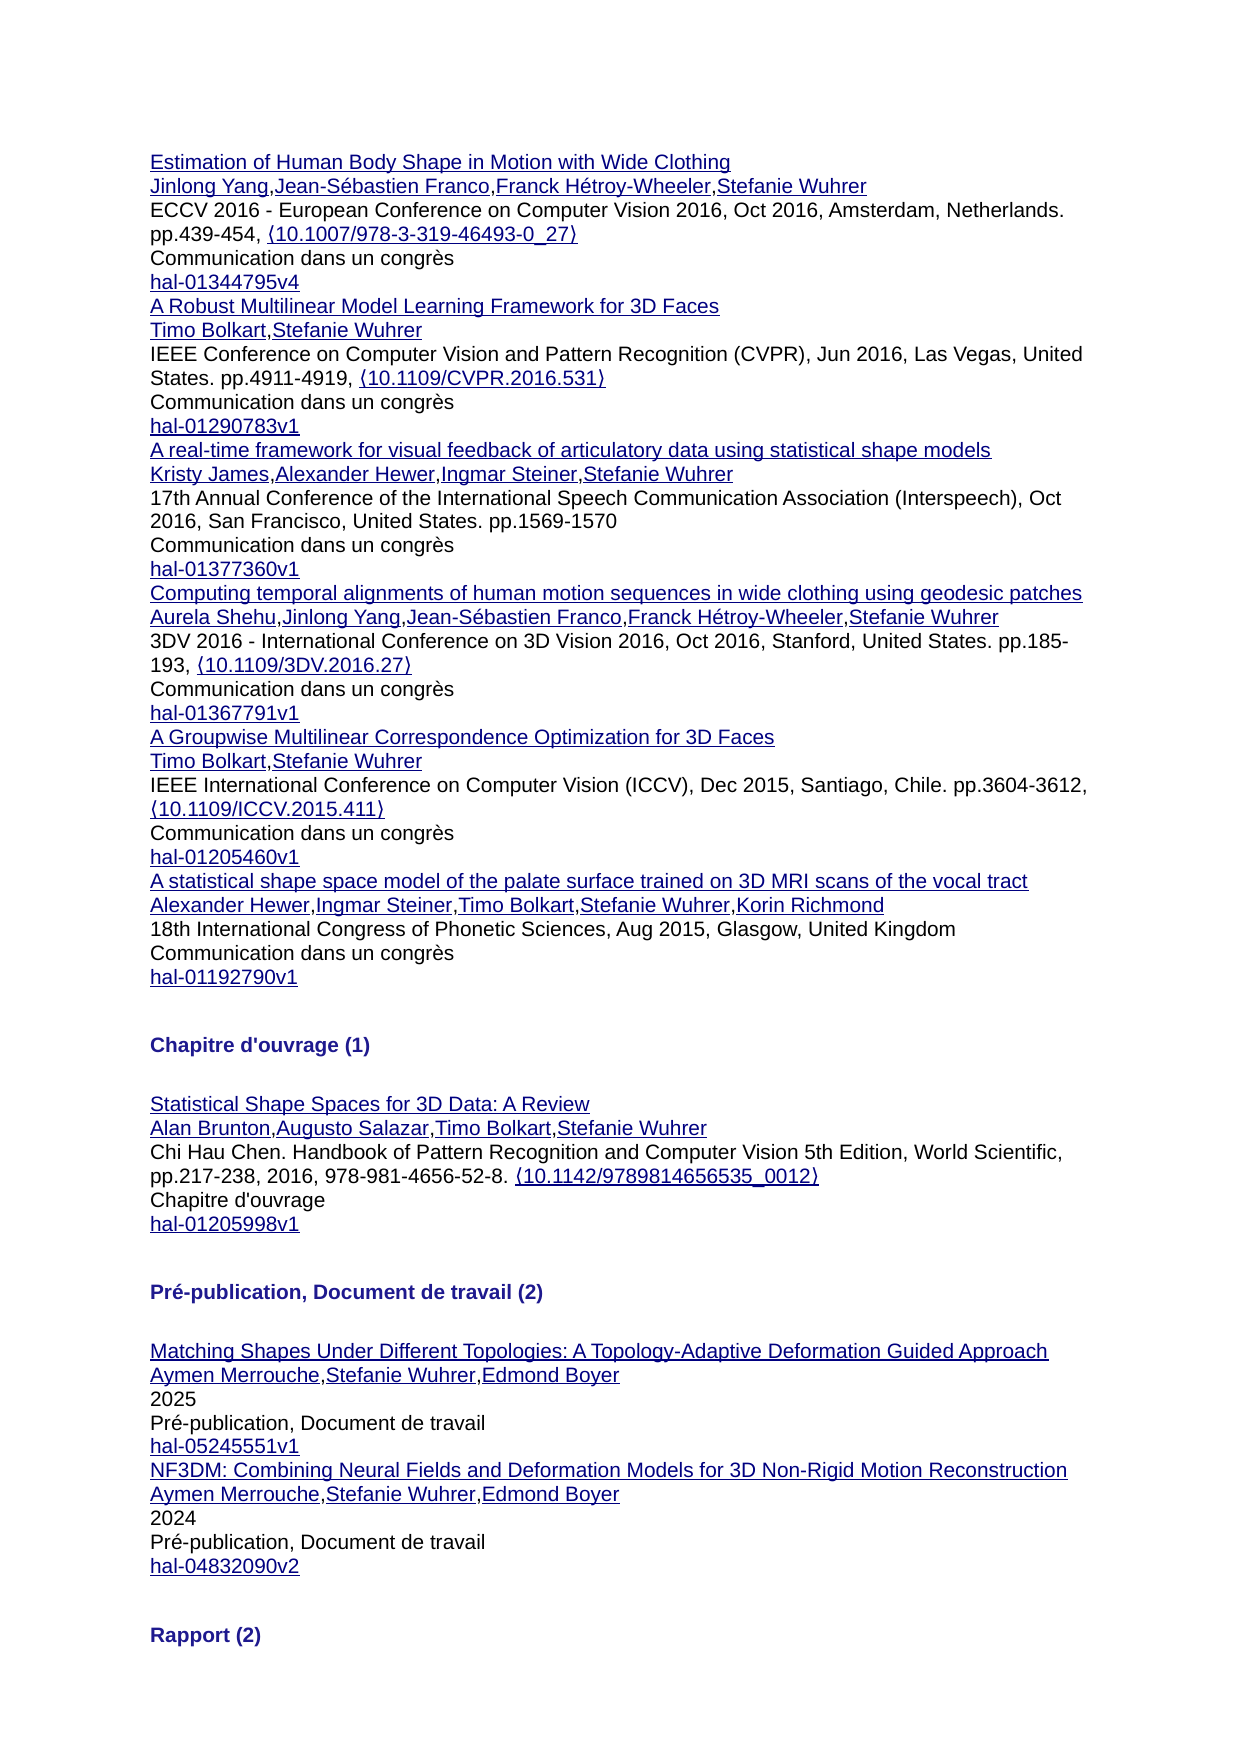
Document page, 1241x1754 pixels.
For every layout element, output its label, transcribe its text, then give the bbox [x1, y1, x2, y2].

table_cell A Robust Multilinear Model Learning Framework for 3D Faces Timo Bolkart,Stefanie Wuhrer IEEE Conference on Computer Vision and Pattern Recognition (CVPR), Jun 2016, Las Vegas, United States. pp.4911-4919, ⟨10.1109/CVPR.2016.531⟩ Communication dans un congrès hal-01290783v1 [150, 294, 1090, 437]
table_cell A statistical shape space model of the palate surface trained on 3D MRI scans of the vocal tract Alexander Hewer,Ingmar Steiner,Timo Bolkart,Stefanie Wuhrer,Korin Richmond 18th International Congress of Phonetic Sciences, Aug 2015, Glasgow, United Kingdom Communication dans un congrès hal-01192790v1 [150, 869, 1090, 988]
subtitle Rapport (2) [150, 1623, 1090, 1647]
table_cell Computing temporal alignments of human motion sequences in wide clothing using geodesic patches Aurela Shehu,Jinlong Yang,Jean-Sébastien Franco,Franck Hétroy-Wheeler,Stefanie Wuhrer 3DV 2016 - International Conference on 3D Vision 2016, Oct 2016, Stanford, United States. pp.185-193, ⟨10.1109/3DV.2016.27⟩ Communication dans un congrès hal-01367791v1 [150, 581, 1090, 725]
table_header Matching Shapes Under Different Topologies: A Topology-Adaptive Deformation Guided Approach Aymen Merrouche,Stefanie Wuhrer,Edmond Boyer 2025 Pré-publication, Document de travail hal-05245551v1 [150, 1339, 1090, 1458]
subtitle Pré-publication, Document de travail (2) [150, 1280, 1090, 1304]
table_header Statistical Shape Spaces for 3D Data: A Review Alan Brunton,Augusto Salazar,Timo Bolkart,Stefanie Wuhrer Chi Hau Chen. Handbook of Pattern Recognition and Computer Vision 5th Edition, World Scientific, pp.217-238, 2016, 978-981-4656-52-8. ⟨10.1142/9789814656535_0012⟩ Chapitre d'ouvrage hal-01205998v1 [150, 1092, 1090, 1235]
table_cell A real-time framework for visual feedback of articulatory data using statistical shape models Kristy James,Alexander Hewer,Ingmar Steiner,Stefanie Wuhrer 17th Annual Conference of the International Speech Communication Association (Interspeech), Oct 2016, San Francisco, United States. pp.1569-1570 Communication dans un congrès hal-01377360v1 [150, 438, 1090, 581]
subtitle Chapitre d'ouvrage (1) [150, 1033, 1090, 1057]
table_cell A Groupwise Multilinear Correspondence Optimization for 3D Faces Timo Bolkart,Stefanie Wuhrer IEEE International Conference on Computer Vision (ICCV), Dec 2015, Santiago, Chile. pp.3604-3612, ⟨10.1109/ICCV.2015.411⟩ Communication dans un congrès hal-01205460v1 [150, 725, 1090, 869]
table_cell NF3DM: Combining Neural Fields and Deformation Models for 3D Non-Rigid Motion Reconstruction Aymen Merrouche,Stefanie Wuhrer,Edmond Boyer 2024 Pré-publication, Document de travail hal-04832090v2 [150, 1458, 1090, 1578]
table_cell Estimation of Human Body Shape in Motion with Wide Clothing Jinlong Yang,Jean-Sébastien Franco,Franck Hétroy-Wheeler,Stefanie Wuhrer ECCV 2016 - European Conference on Computer Vision 2016, Oct 2016, Amsterdam, Netherlands. pp.439-454, ⟨10.1007/978-3-319-46493-0_27⟩ Communication dans un congrès hal-01344795v4 [150, 150, 1090, 294]
